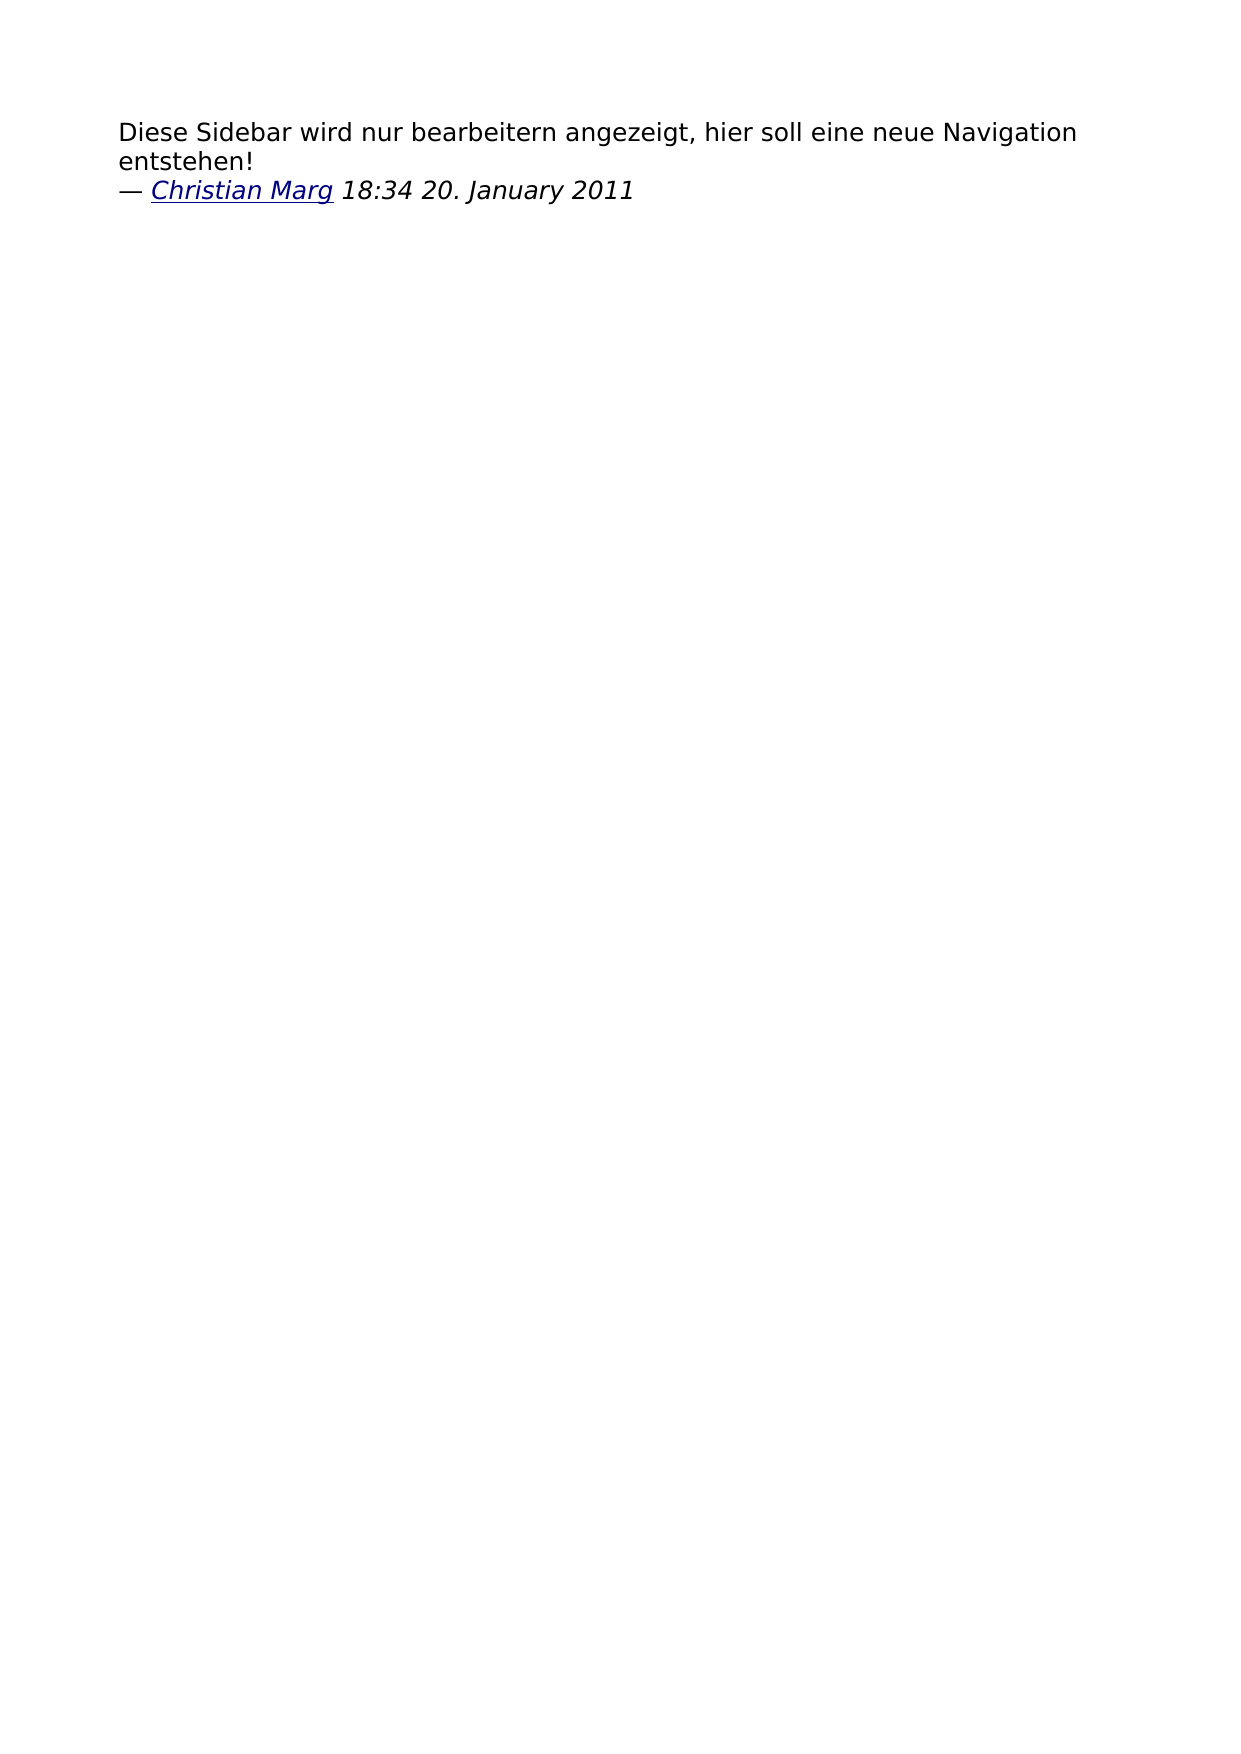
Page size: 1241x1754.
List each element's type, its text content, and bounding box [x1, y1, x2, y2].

text Diese Sidebar wird nur bearbeitern angezeigt, hier soll eine neue Navigation entstehen! — Christian Marg 18:34 20. January 2011 [118, 118, 1122, 206]
